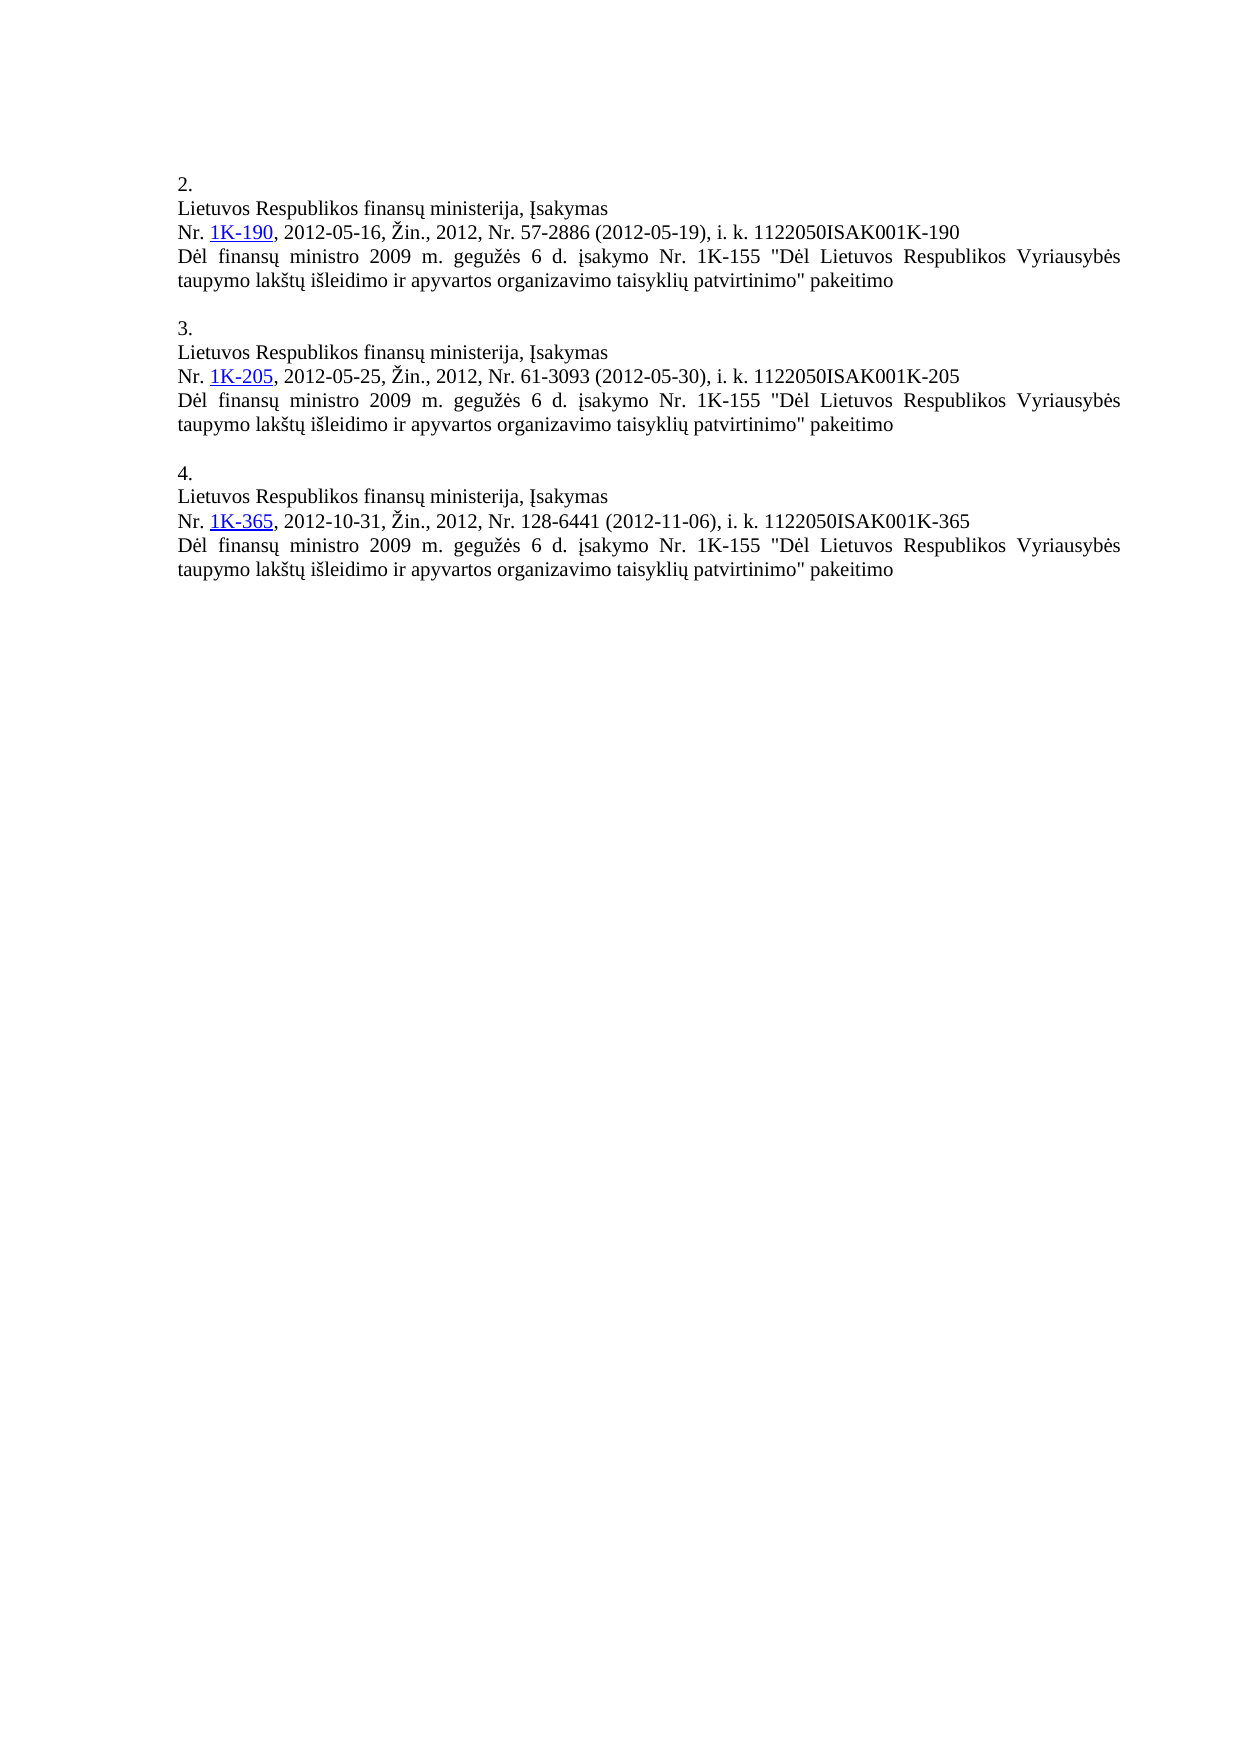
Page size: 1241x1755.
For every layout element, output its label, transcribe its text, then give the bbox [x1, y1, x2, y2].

text Dėl finansų ministro 2009 m. gegužės 6 d. įsakymo Nr. 1K-155 "Dėl Lietuvos Respublikos Vyriausybės taupymo lakštų išleidimo ir apyvartos organizavimo taisyklių patvirtinimo" pakeitimo [177, 533, 1122, 581]
text Lietuvos Respublikos finansų ministerija, Įsakymas [177, 484, 1122, 508]
text 4. [177, 460, 1122, 484]
text Lietuvos Respublikos finansų ministerija, Įsakymas [177, 196, 1122, 220]
text Dėl finansų ministro 2009 m. gegužės 6 d. įsakymo Nr. 1K-155 "Dėl Lietuvos Respublikos Vyriausybės taupymo lakštų išleidimo ir apyvartos organizavimo taisyklių patvirtinimo" pakeitimo [177, 244, 1122, 292]
text Nr. 1K-190, 2012-05-16, Žin., 2012, Nr. 57-2886 (2012-05-19), i. k. 1122050ISAK001K-190 [177, 220, 1122, 244]
text Nr. 1K-365, 2012-10-31, Žin., 2012, Nr. 128-6441 (2012-11-06), i. k. 1122050ISAK001K-365 [177, 508, 1122, 533]
text 3. [177, 316, 1122, 340]
text Dėl finansų ministro 2009 m. gegužės 6 d. įsakymo Nr. 1K-155 "Dėl Lietuvos Respublikos Vyriausybės taupymo lakštų išleidimo ir apyvartos organizavimo taisyklių patvirtinimo" pakeitimo [177, 388, 1122, 436]
text Lietuvos Respublikos finansų ministerija, Įsakymas [177, 340, 1122, 364]
text 2. [177, 172, 1122, 196]
text Nr. 1K-205, 2012-05-25, Žin., 2012, Nr. 61-3093 (2012-05-30), i. k. 1122050ISAK001K-205 [177, 364, 1122, 388]
